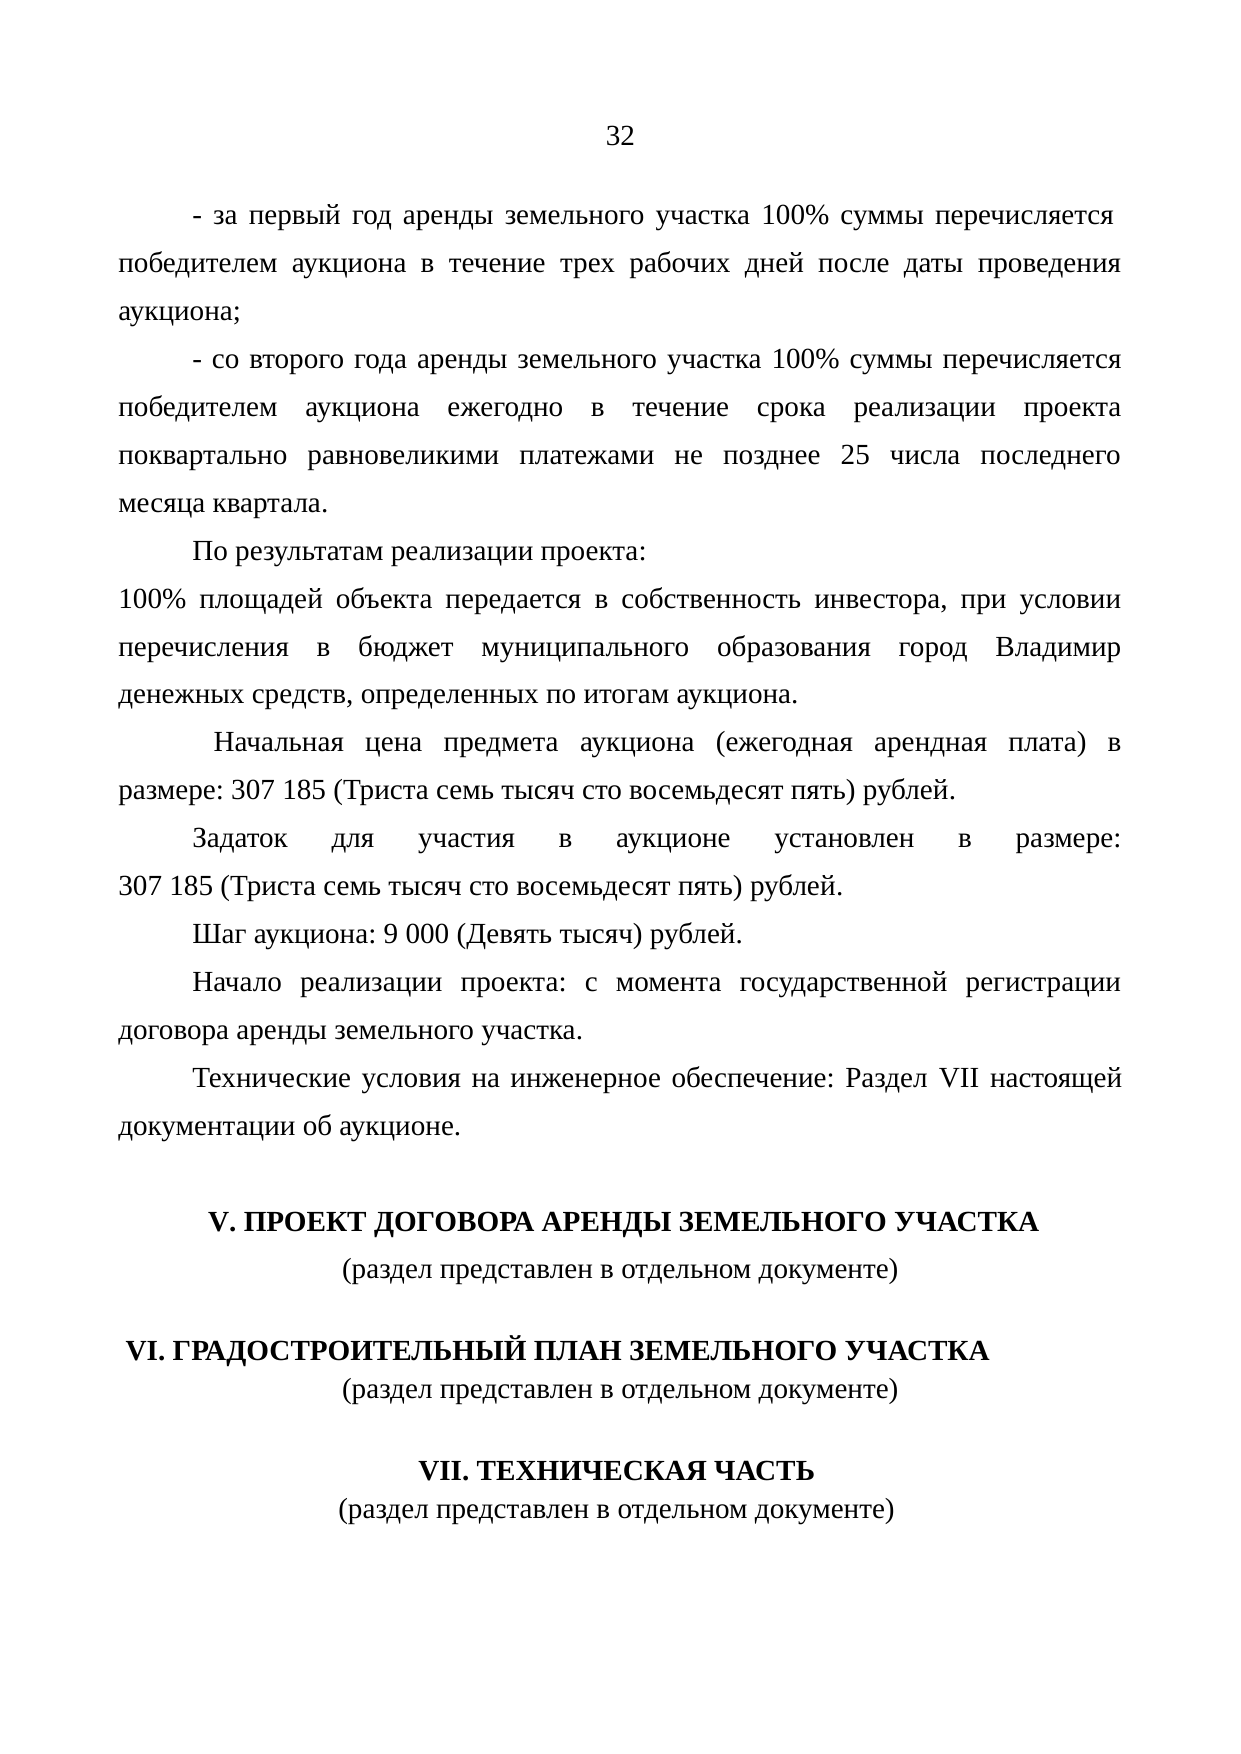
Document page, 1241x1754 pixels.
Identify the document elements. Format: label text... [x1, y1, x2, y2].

subtitle VII. ТЕХНИЧЕСКАЯ ЧАСТЬ [118, 1453, 1122, 1486]
text - за первый год аренды земельного участка 100% суммы перечисляется победителем аукциона в течение трех рабочих дней после даты проведения аукциона; [118, 181, 1122, 327]
text (раздел представлен в отдельном документе) [118, 1367, 1122, 1405]
text Начало реализации проекта: с момента государственной регистрации договора аренды земельного участка. [118, 950, 1122, 1046]
text (раздел представлен в отдельном документе) [118, 1237, 1122, 1285]
text (раздел представлен в отдельном документе) [118, 1486, 1122, 1525]
text V. ПРОЕКТ ДОГОВОРА АРЕНДЫ ЗЕМЕЛЬНОГО УЧАСТКА [118, 1189, 1122, 1237]
text Задаток для участия в аукционе установлен в размере: 307 185 (Триста семь тысяч сто восемьдесят пять) рублей. [118, 806, 1122, 902]
text - со второго года аренды земельного участка 100% суммы перечисляется победителем аукциона ежегодно в течение срока реализации проекта поквартально равновеликими платежами не позднее 25 числа последнего месяца квартала. [118, 327, 1122, 518]
text Технические условия на инженерное обеспечение: Раздел VII настоящей документации об аукционе. [118, 1046, 1122, 1141]
text Шаг аукциона: 9 000 (Девять тысяч) рублей. [118, 902, 1122, 950]
subtitle VI. ГРАДОСТРОИТЕЛЬНЫЙ ПЛАН ЗЕМЕЛЬНОГО УЧАСТКА [118, 1333, 1122, 1367]
text 100% площадей объекта передается в собственность инвестора, при условии перечисления в бюджет муниципального образования город Владимир денежных средств, определенных по итогам аукциона. [118, 566, 1122, 710]
text По результатам реализации проекта: [118, 518, 1122, 566]
text Начальная цена предмета аукциона (ежегодная арендная плата) в размере: 307 185 (Триста семь тысяч сто восемьдесят пять) рублей. [118, 710, 1122, 806]
